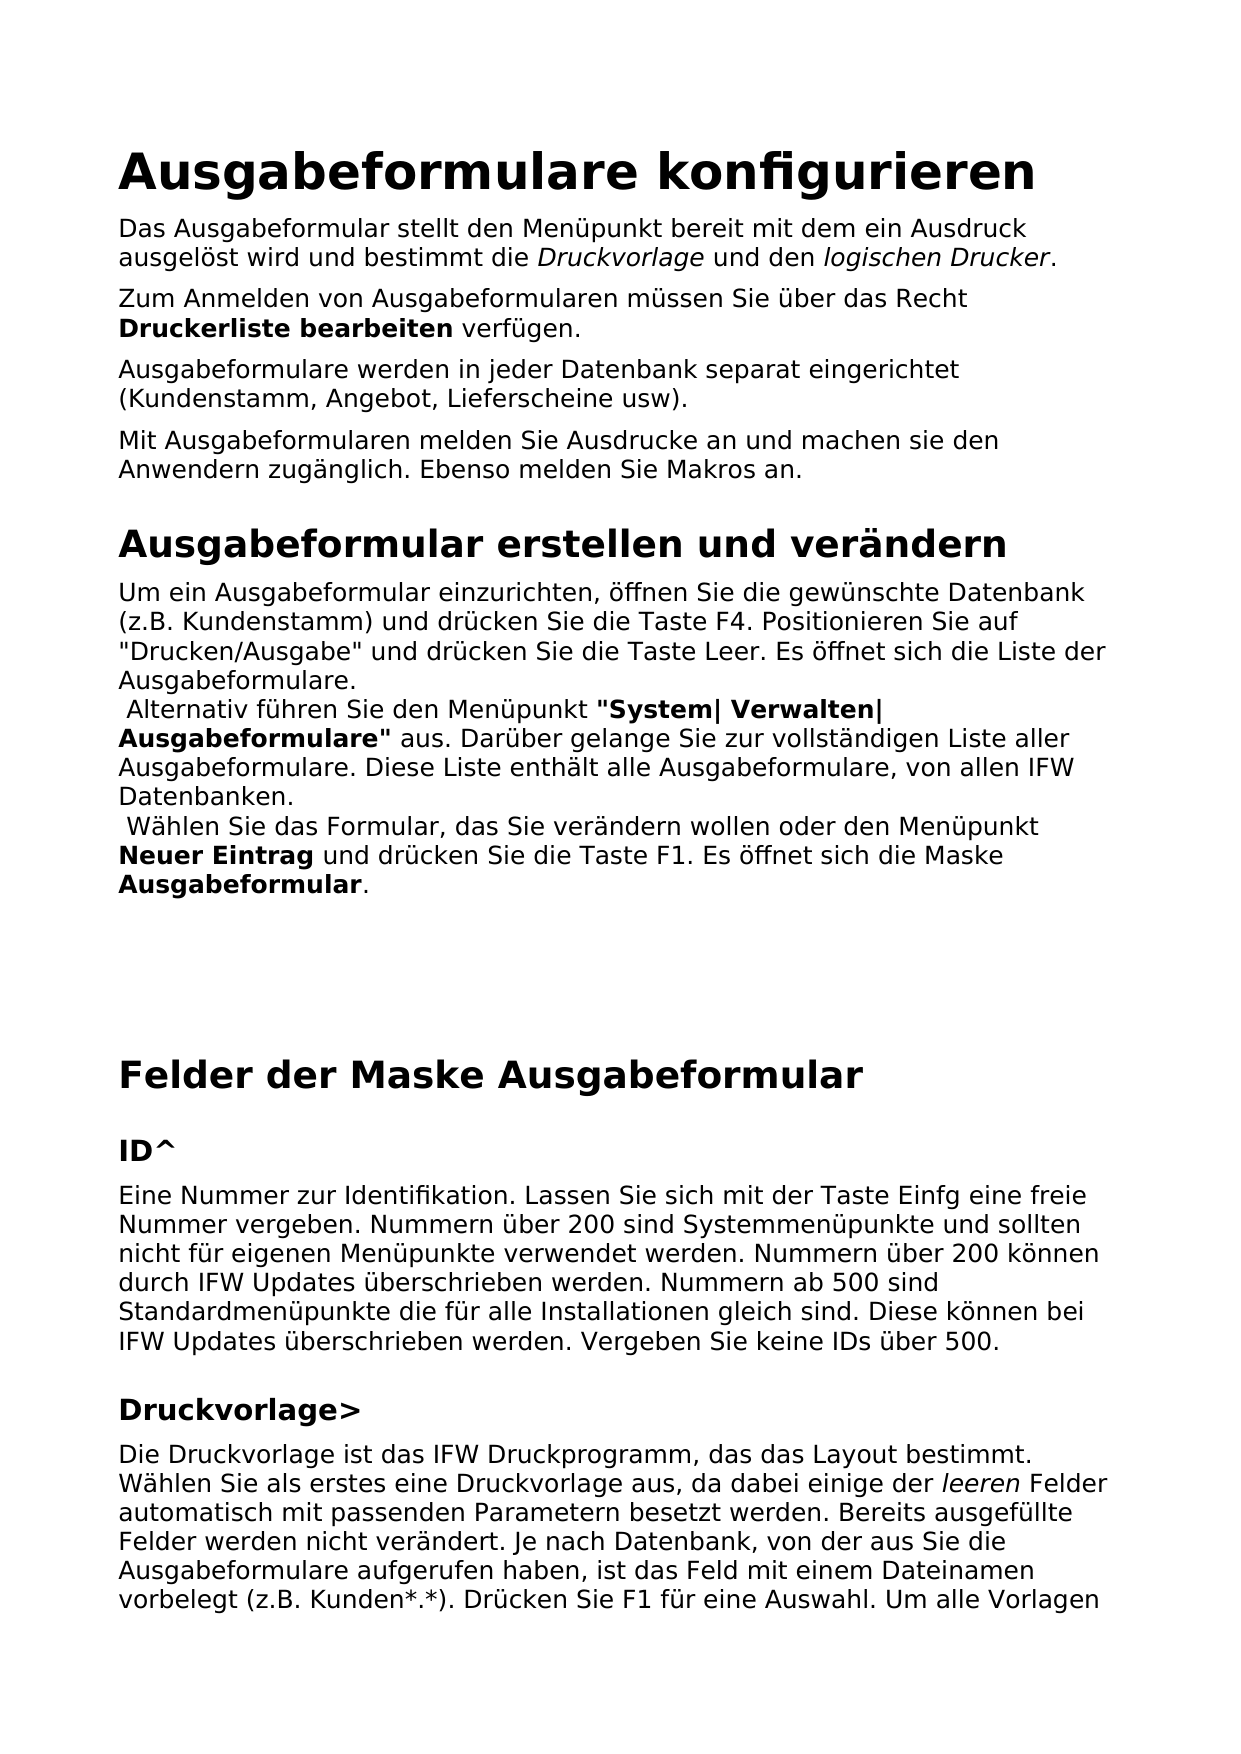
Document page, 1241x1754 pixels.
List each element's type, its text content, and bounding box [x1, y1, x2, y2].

text Zum Anmelden von Ausgabeformularen müssen Sie über das Recht Druckerliste bearbeiten verfügen. [118, 285, 1122, 343]
subtitle Druckvorlage> [118, 1393, 1122, 1427]
text Die Druckvorlage ist das IFW Druckprogramm, das das Layout bestimmt. Wählen Sie als erstes eine Druckvorlage aus, da dabei einige der leeren Felder automatisch mit passenden Parametern besetzt werden. Bereits ausgefüllte Felder werden nicht verändert. Je nach Datenbank, von der aus Sie die Ausgabeformulare aufgerufen haben, ist das Feld mit einem Dateinamen vorbelegt (z.B. Kunden*.*). Drücken Sie F1 für eine Auswahl. Um alle Vorlagen [118, 1440, 1122, 1615]
text Das Ausgabeformular stellt den Menüpunkt bereit mit dem ein Ausdruck ausgelöst wird und bestimmt die Druckvorlage und den logischen Drucker. [118, 214, 1122, 272]
text Eine Nummer zur Identifikation. Lassen Sie sich mit der Taste Einfg eine freie Nummer vergeben. Nummern über 200 sind Systemmenüpunkte und sollten nicht für eigenen Menüpunkte verwendet werden. Nummern über 200 können durch IFW Updates überschrieben werden. Nummern ab 500 sind Standardmenüpunkte die für alle Installationen gleich sind. Diese können bei IFW Updates überschrieben werden. Vergeben Sie keine IDs über 500. [118, 1181, 1122, 1356]
text Ausgabeformulare werden in jeder Datenbank separat eingerichtet (Kundenstamm, Angebot, Lieferscheine usw). [118, 356, 1122, 414]
subtitle Ausgabeformular erstellen und verändern [118, 522, 1122, 566]
text Um ein Ausgabeformular einzurichten, öffnen Sie die gewünschte Datenbank (z.B. Kundenstamm) und drücken Sie die Taste F4. Positionieren Sie auf "Drucken/Ausgabe" und drücken Sie die Taste Leer. Es öffnet sich die Liste der Ausgabeformulare. Alternativ führen Sie den Menüpunkt "System| Verwalten| Ausgabeformulare" aus. Darüber gelange Sie zur vollständigen Liste aller Ausgabeformulare. Diese Liste enthält alle Ausgabeformulare, von allen IFW Datenbanken. Wählen Sie das Formular, das Sie verändern wollen oder den Menüpunkt Neuer Eintrag und drücken Sie die Taste F1. Es öffnet sich die Maske Ausgabeformular. [118, 578, 1122, 1016]
subtitle Felder der Maske Ausgabeformular [118, 1053, 1122, 1097]
subtitle ID^ [118, 1134, 1122, 1168]
subtitle Ausgabeformulare konfigurieren [118, 143, 1122, 201]
text Mit Ausgabeformularen melden Sie Ausdrucke an und machen sie den Anwendern zugänglich. Ebenso melden Sie Makros an. [118, 426, 1122, 485]
